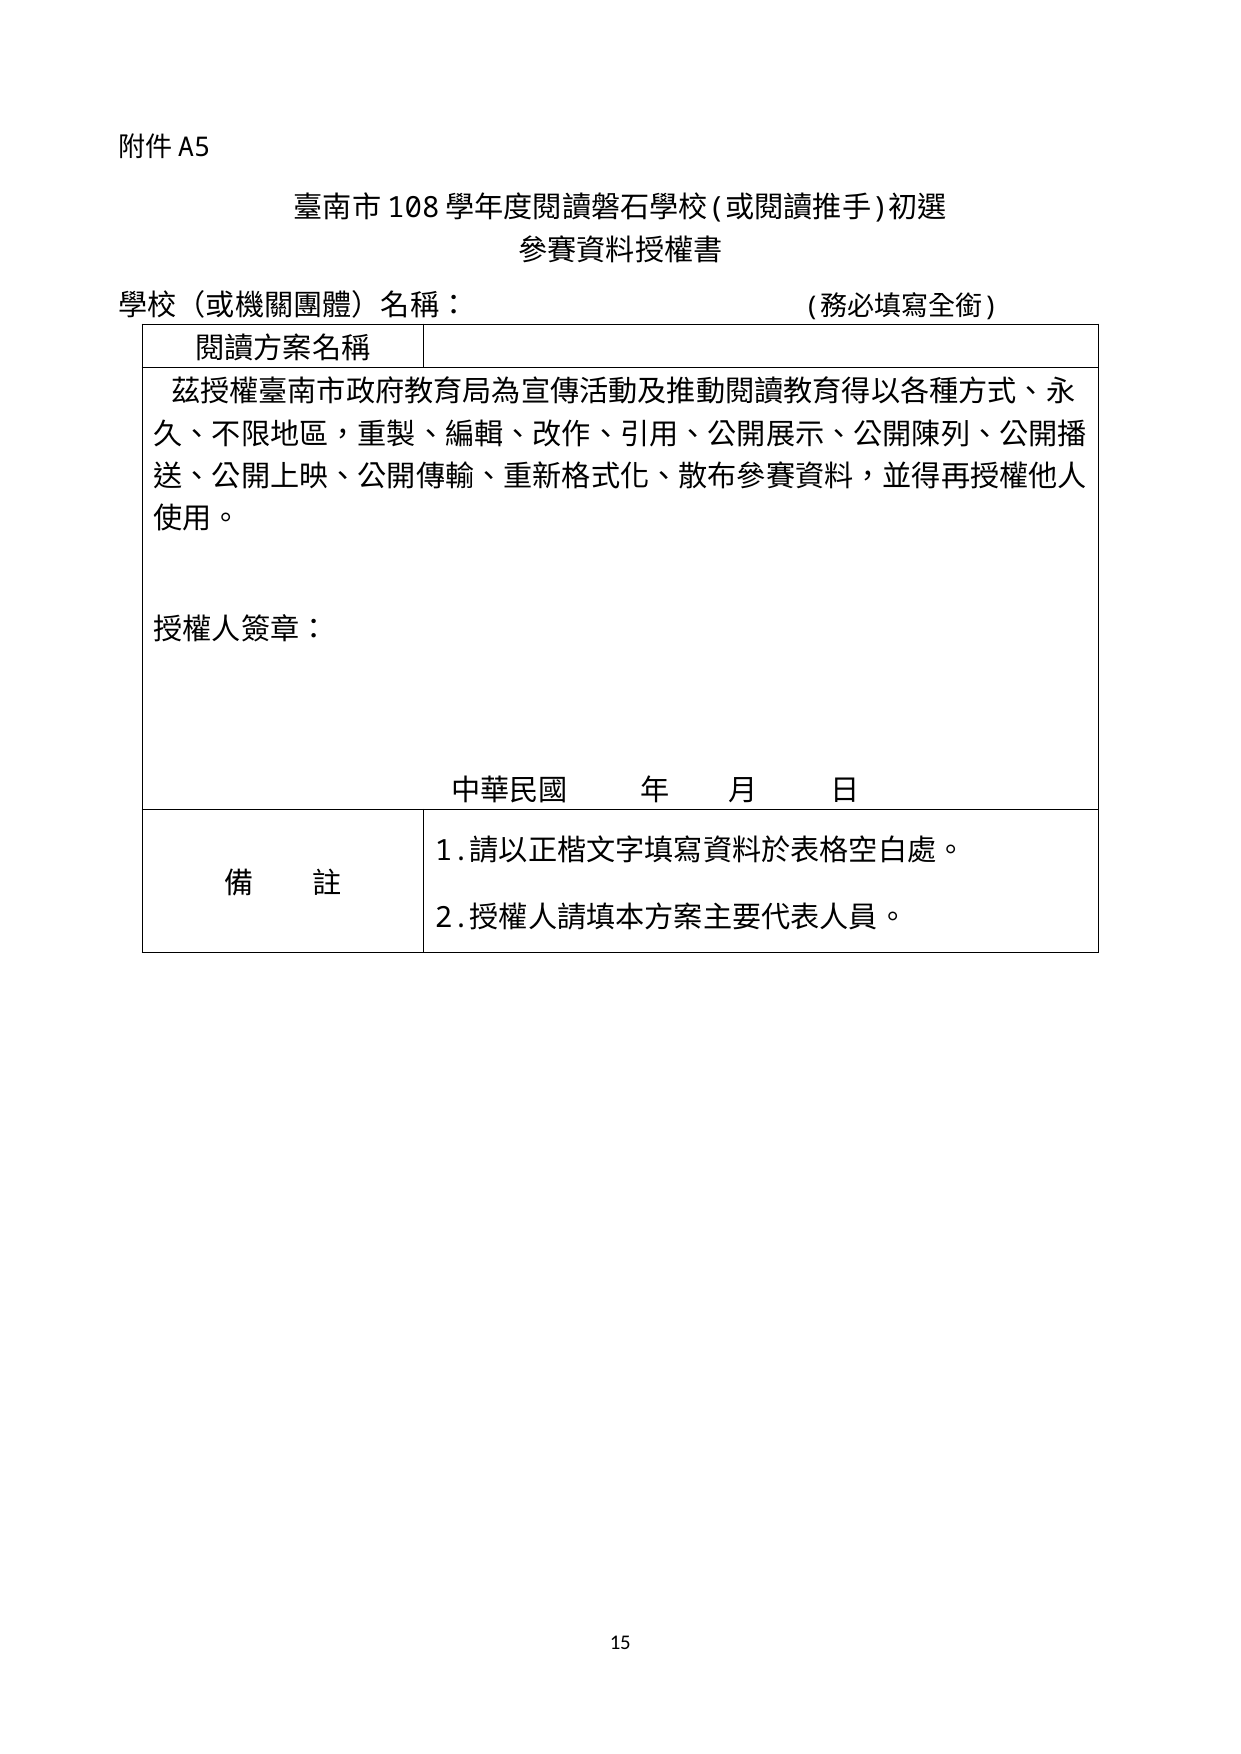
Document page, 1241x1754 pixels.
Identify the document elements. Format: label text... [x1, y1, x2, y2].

table_header [424, 325, 1098, 367]
table_cell 茲授權臺南市政府教育局為宣傳活動及推動閱讀教育得以各種方式、永久、不限地區，重製、編輯、改作、引用、公開展示、公開陳列、公開播送、公開上映、公開傳輸、重新格式化、散布參賽資料，並得再授權他人使用。 授權人簽章： 中華民國 年 月 日 [143, 368, 1098, 809]
table_header 閱讀方案名稱 [143, 325, 423, 367]
text 臺南市108學年度閱讀磐石學校(或閱讀推手)初選 [118, 184, 1122, 226]
table_cell 備 註 [143, 810, 423, 952]
text 附件A5 [118, 125, 1122, 164]
text 參賽資料授權書 [118, 226, 1122, 269]
table_cell 1.請以正楷文字填寫資料於表格空白處。 2.授權人請填本方案主要代表人員。 [424, 810, 1098, 952]
text 學校（或機關團體）名稱： (務必填寫全銜) [118, 281, 1122, 323]
